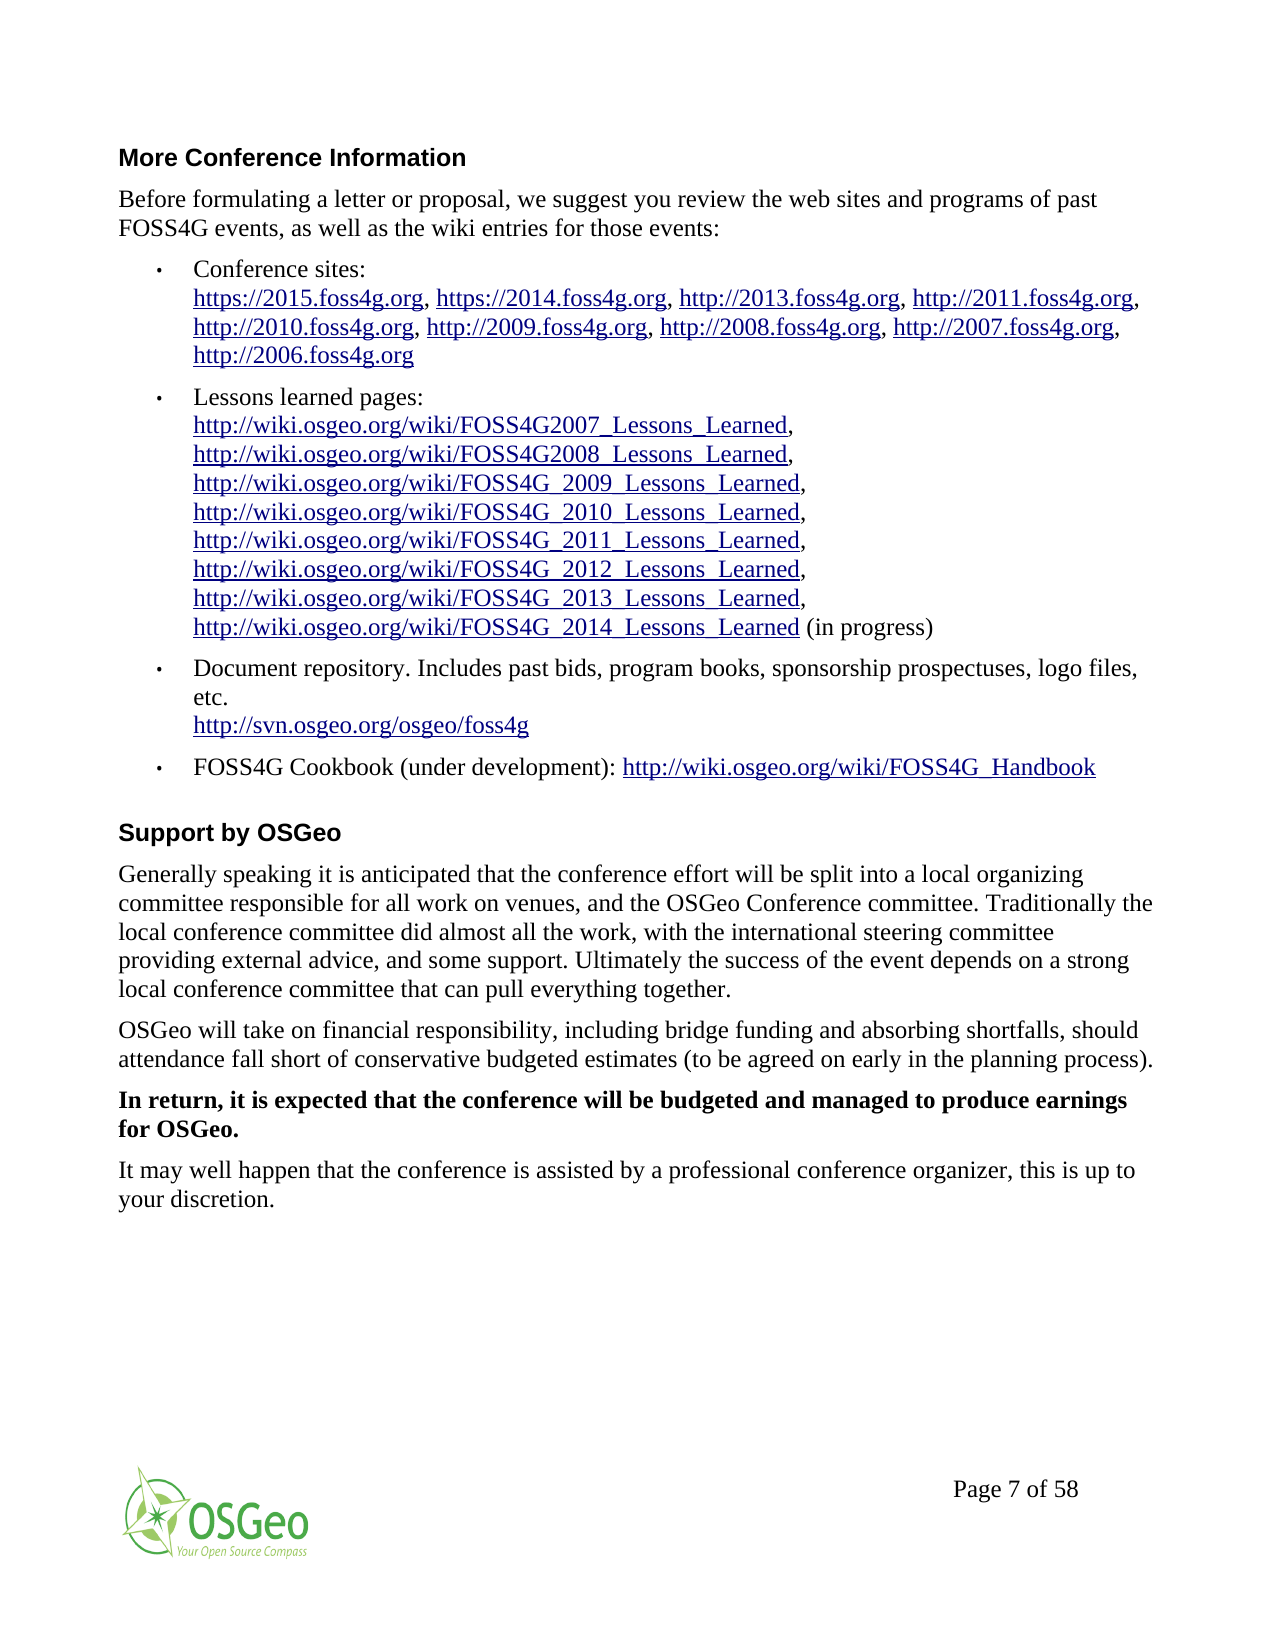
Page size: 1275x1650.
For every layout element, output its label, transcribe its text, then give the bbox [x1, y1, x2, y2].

list Lessons learned pages: http://wiki.osgeo.org/wiki/FOSS4G2007_Lessons_Learned, http://wiki.osgeo.org/wiki/FOSS4G2008_Lessons_Learned, http://wiki.osgeo.org/wiki/FOSS4G_2009_Lessons_Learned, http://wiki.osgeo.org/wiki/FOSS4G_2010_Lessons_Learned, http://wiki.osgeo.org/wiki/FOSS4G_2011_Lessons_Learned, http://wiki.osgeo.org/wiki/FOSS4G_2012_Lessons_Learned, http://wiki.osgeo.org/wiki/FOSS4G_2013_Lessons_Learned, http://wiki.osgeo.org/wiki/FOSS4G_2014_Lessons_Learned (in progress) [156, 382, 1157, 641]
list FOSS4G Cookbook (under development): http://wiki.osgeo.org/wiki/FOSS4G_Handbook [156, 752, 1157, 781]
text Generally speaking it is anticipated that the conference effort will be split into a local organizing committee responsible for all work on venues, and the OSGeo Conference committee. Traditionally the local conference committee did almost all the work, with the international steering committee providing external advice, and some support. Ultimately the success of the event depends on a strong local conference committee that can pull everything together. [118, 859, 1157, 1003]
list Conference sites: https://2015.foss4g.org, https://2014.foss4g.org, http://2013.foss4g.org, http://2011.foss4g.org, http://2010.foss4g.org, http://2009.foss4g.org, http://2008.foss4g.org, http://2007.foss4g.org, http://2006.foss4g.org [156, 254, 1157, 369]
subtitle Support by OSGeo [118, 818, 1157, 847]
list Document repository. Includes past bids, program books, sponsorship prospectuses, logo files, etc. http://svn.osgeo.org/osgeo/foss4g [156, 653, 1157, 739]
subtitle More Conference Information [118, 143, 1157, 172]
text OSGeo will take on financial responsibility, including bridge funding and absorbing shortfalls, should attendance fall short of conservative budgeted estimates (to be agreed on early in the planning process). [118, 1016, 1157, 1073]
text Before formulating a letter or proposal, we suggest you review the web sites and programs of past FOSS4G events, as well as the wiki entries for those events: [118, 184, 1157, 242]
text In return, it is expected that the conference will be budgeted and managed to produce earnings for OSGeo. [118, 1086, 1157, 1143]
text It may well happen that the conference is assisted by a professional conference organizer, this is up to your discretion. [118, 1156, 1157, 1213]
picture [119, 1458, 310, 1566]
